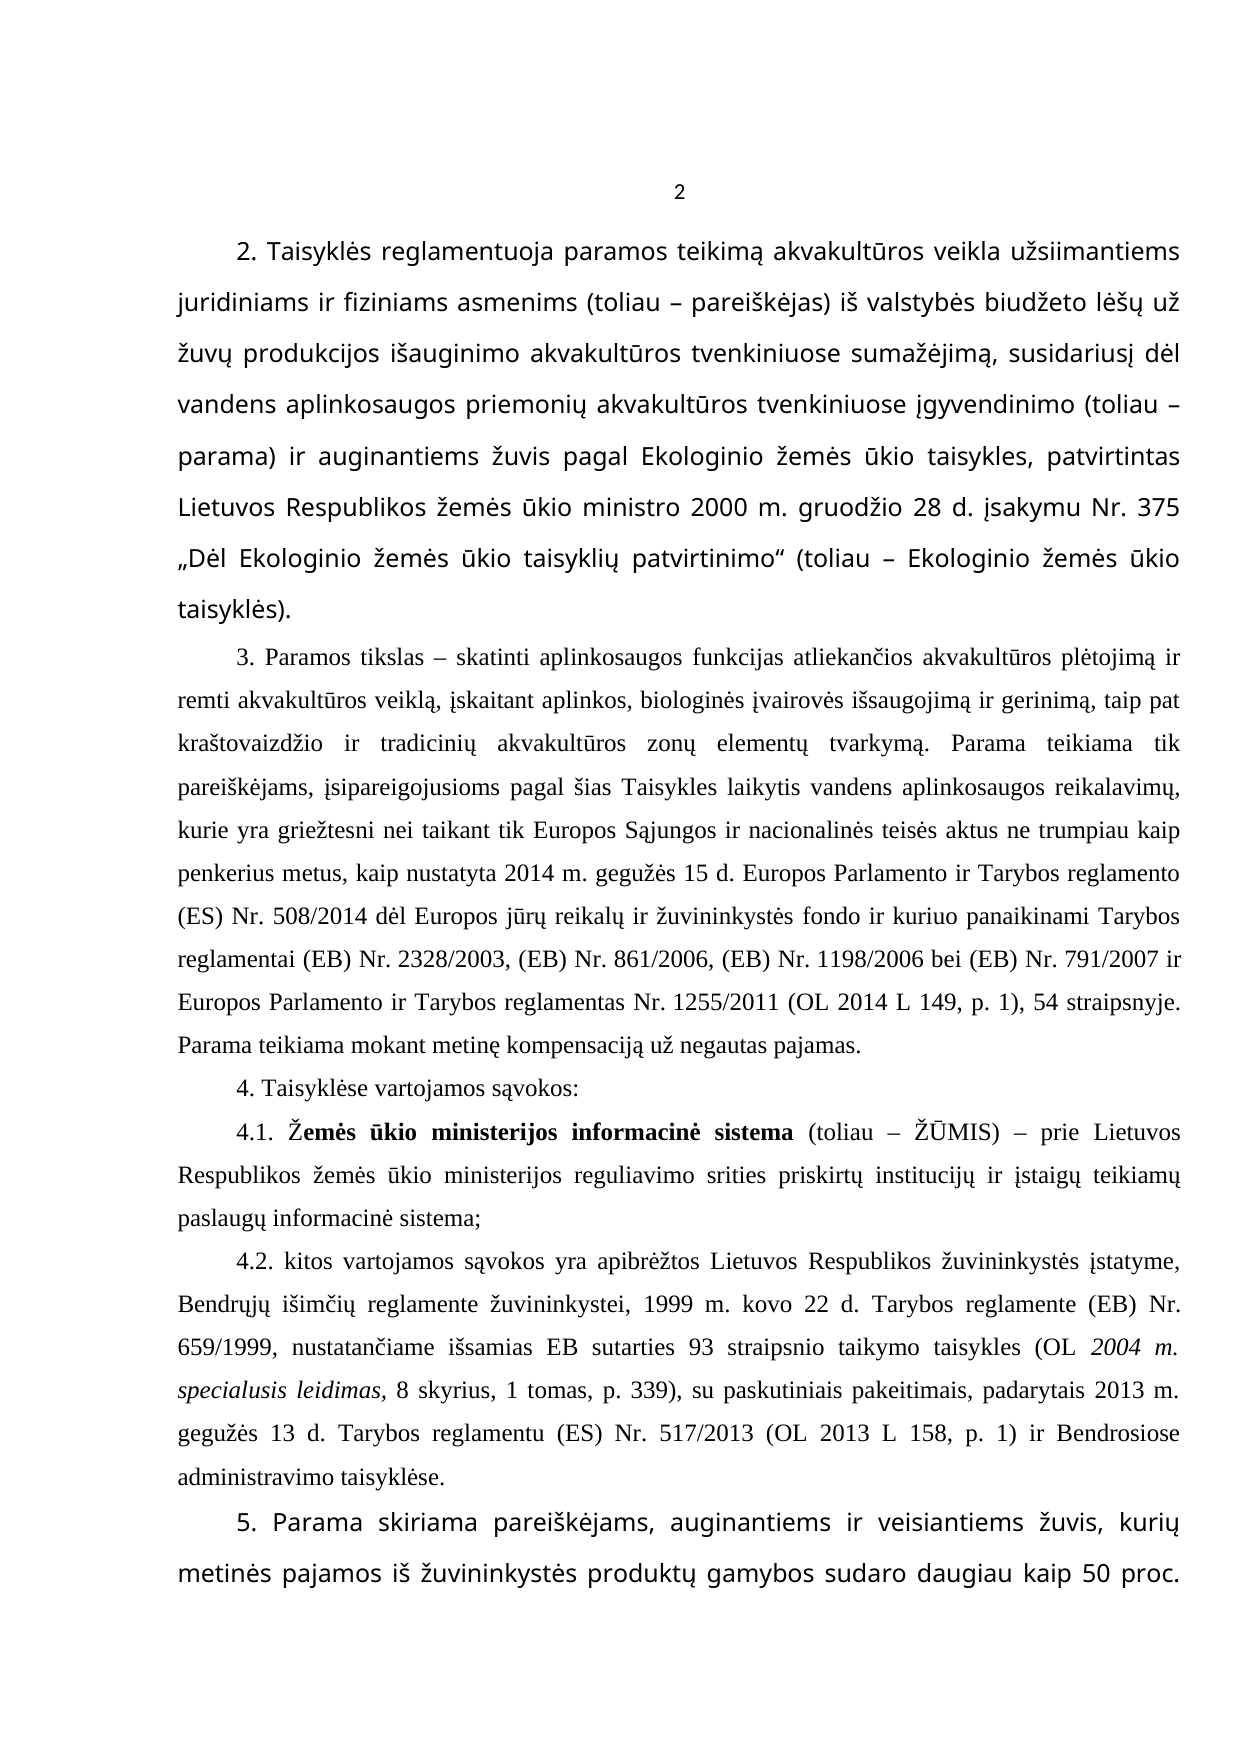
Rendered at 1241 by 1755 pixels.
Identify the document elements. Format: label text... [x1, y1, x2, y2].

text 5. Parama skiriama pareiškėjams, auginantiems ir veisiantiems žuvis, kurių metinės pajamos iš žuvininkystės produktų gamybos sudaro daugiau kaip 50 proc. [177, 1505, 1181, 1590]
text 2. Taisyklės reglamentuoja paramos teikimą akvakultūros veikla užsiimantiems juridiniams ir fiziniams asmenims (toliau – pareiškėjas) iš valstybės biudžeto lėšų už žuvų produkcijos išauginimo akvakultūros tvenkiniuose sumažėjimą, susidariusį dėl vandens aplinkosaugos priemonių akvakultūros tvenkiniuose įgyvendinimo (toliau – parama) ir auginantiems žuvis pagal Ekologinio žemės ūkio taisykles, patvirtintas Lietuvos Respublikos žemės ūkio ministro 2000 m. gruodžio 28 d. įsakymu Nr. 375 „Dėl Ekologinio žemės ūkio taisyklių patvirtinimo“ (toliau – Ekologinio žemės ūkio taisyklės). [177, 234, 1181, 625]
text 4.2. kitos vartojamos sąvokos yra apibrėžtos Lietuvos Respublikos žuvininkystės įstatyme, Bendrųjų išimčių reglamente žuvininkystei, 1999 m. kovo 22 d. Tarybos reglamente (EB) Nr. 659/1999, nustatančiame išsamias EB sutarties 93 straipsnio taikymo taisykles (OL 2004 m. specialusis leidimas, 8 skyrius, 1 tomas, p. 339), su paskutiniais pakeitimais, padarytais 2013 m. gegužės 13 d. Tarybos reglamentu (ES) Nr. 517/2013 (OL 2013 L 158, p. 1) ir Bendrosiose administravimo taisyklėse. [177, 1246, 1181, 1490]
text 4. Taisyklėse vartojamos sąvokos: [177, 1073, 1181, 1102]
text 3. Paramos tikslas – skatinti aplinkosaugos funkcijas atliekančios akvakultūros plėtojimą ir remti akvakultūros veiklą, įskaitant aplinkos, biologinės įvairovės išsaugojimą ir gerinimą, taip pat kraštovaizdžio ir tradicinių akvakultūros zonų elementų tvarkymą. Parama teikiama tik pareiškėjams, įsipareigojusioms pagal šias Taisykles laikytis vandens aplinkosaugos reikalavimų, kurie yra griežtesni nei taikant tik Europos Sąjungos ir nacionalinės teisės aktus ne trumpiau kaip penkerius metus, kaip nustatyta 2014 m. gegužės 15 d. Europos Parlamento ir Tarybos reglamento (ES) Nr. 508/2014 dėl Europos jūrų reikalų ir žuvininkystės fondo ir kuriuo panaikinami Tarybos reglamentai (EB) Nr. 2328/2003, (EB) Nr. 861/2006, (EB) Nr. 1198/2006 bei (EB) Nr. 791/2007 ir Europos Parlamento ir Tarybos reglamentas Nr. 1255/2011 (OL 2014 L 149, p. 1), 54 straipsnyje. Parama teikiama mokant metinę kompensaciją už negautas pajamas. [177, 642, 1181, 1059]
text 4.1. Žemės ūkio ministerijos informacinė sistema (toliau – ŽŪMIS) – prie Lietuvos Respublikos žemės ūkio ministerijos reguliavimo srities priskirtų institucijų ir įstaigų teikiamų paslaugų informacinė sistema; [177, 1117, 1181, 1232]
